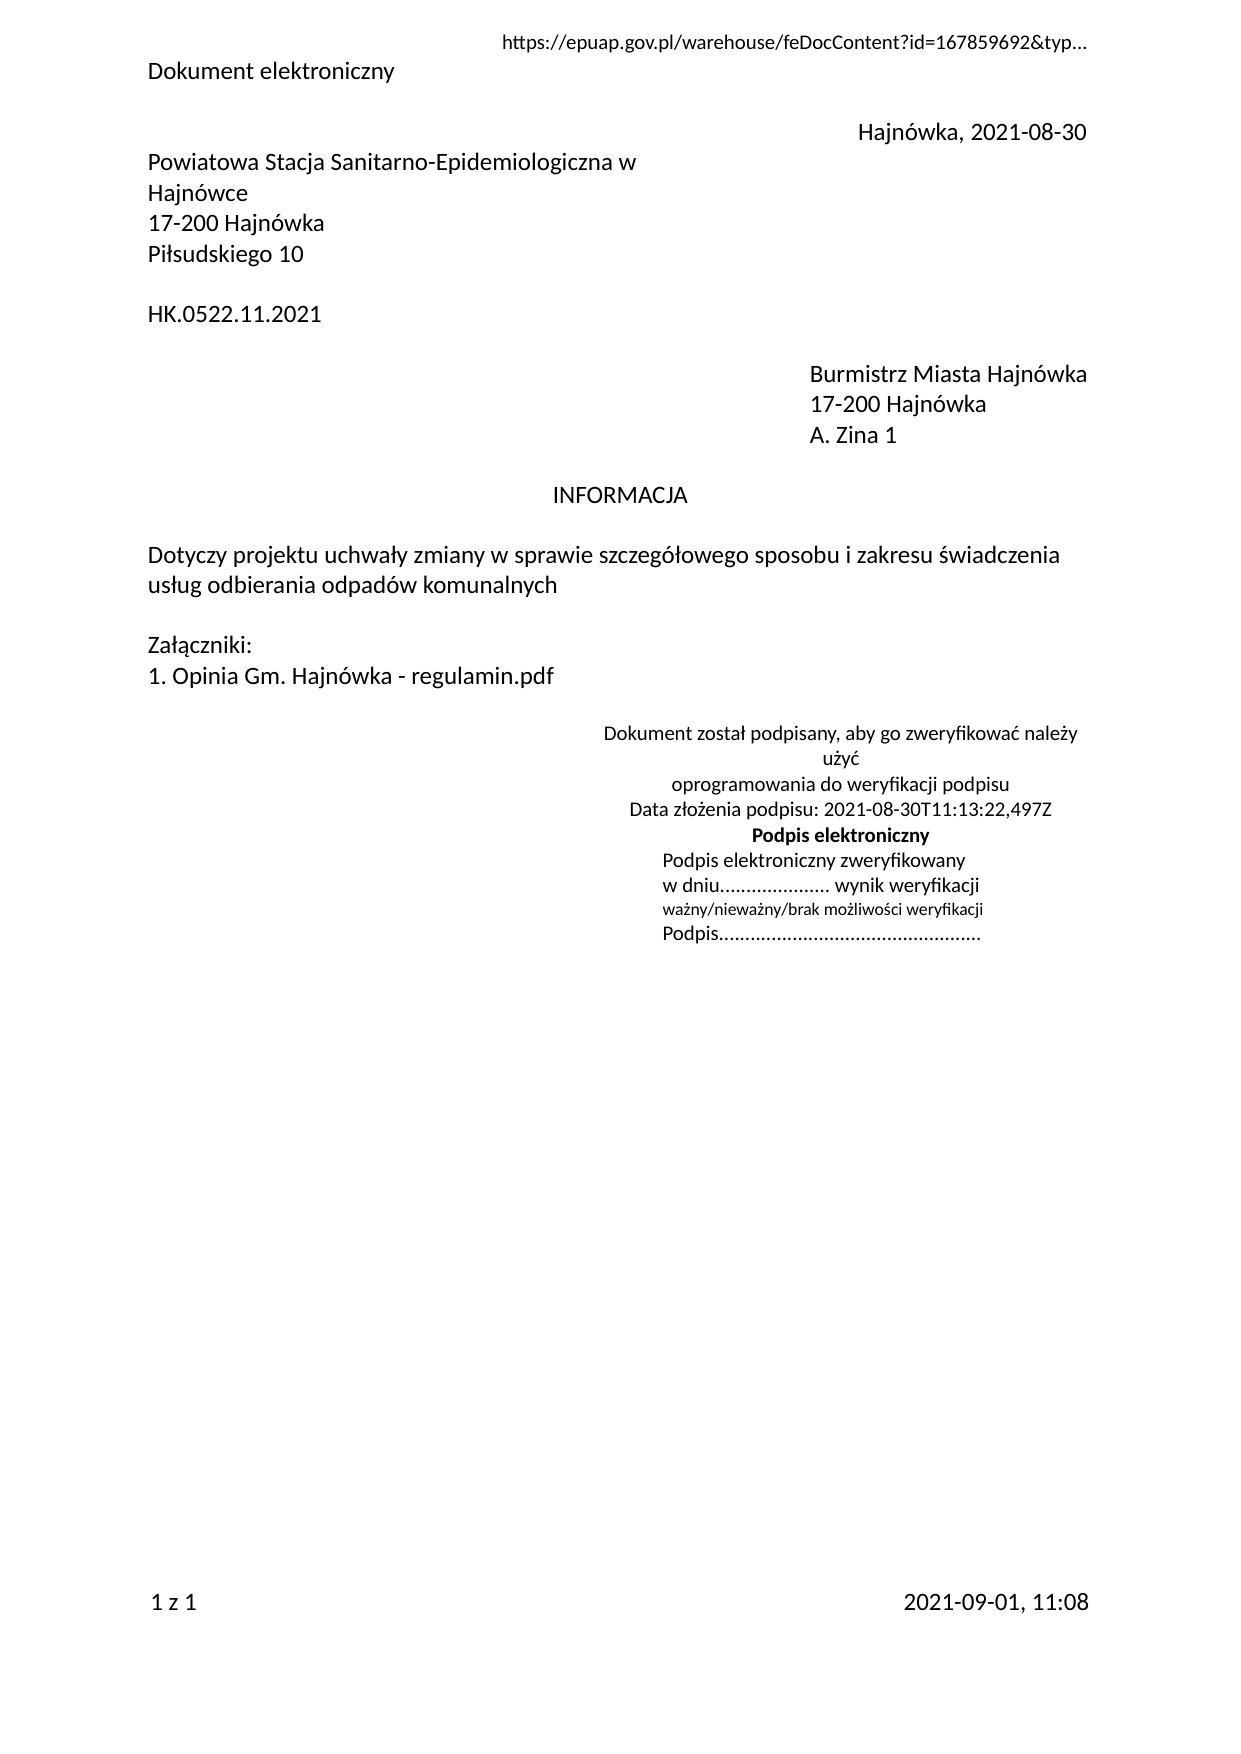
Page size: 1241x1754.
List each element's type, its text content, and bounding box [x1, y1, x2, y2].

text HK.0522.11.2021 [148, 298, 1093, 328]
text Piłsudskiego 10 [148, 238, 1093, 268]
text Podpis elektroniczny [589, 822, 1093, 847]
text Dokument został podpisany, aby go zweryfikować należy użyć [589, 720, 1093, 771]
text Data złożenia podpisu: 2021-08-30T11:13:22,497Z [589, 796, 1093, 822]
text ważny/nieważny/brak możliwości weryfikacji [662, 898, 1093, 920]
text Hajnówce [148, 177, 1093, 207]
text Dotyczy projektu uchwały zmiany w sprawie szczegółowego sposobu i zakresu świadczenia usług odbierania odpadów komunalnych [148, 539, 1093, 600]
text Załączniki: [148, 629, 1093, 660]
text Dokument elektroniczny [148, 55, 1093, 85]
text 17-200 Hajnówka [148, 207, 1093, 238]
text 1 z 1 2021-09-01, 11:08 [148, 1586, 1093, 1617]
text INFORMACJA [148, 479, 1093, 509]
text Podpis.................................................. [662, 920, 1093, 945]
text Podpis elektroniczny zweryfikowany [662, 847, 1093, 873]
text Burmistrz Miasta Hajnówka [809, 358, 1093, 388]
text Hajnówka, 2021-08-30 [148, 116, 1093, 146]
text 1. Opinia Gm. Hajnówka - regulamin.pdf [148, 660, 1093, 691]
text Powiatowa Stacja Sanitarno-Epidemiologiczna w [148, 146, 1093, 177]
text w dniu..................... wynik weryfikacji [662, 873, 1093, 898]
text A. Zina 1 [809, 419, 1093, 449]
text oprogramowania do weryfikacji podpisu [589, 771, 1093, 796]
text https://epuap.gov.pl/warehouse/feDocContent?id=167859692&typ... [148, 29, 1093, 55]
text 17-200 Hajnówka [809, 388, 1093, 419]
